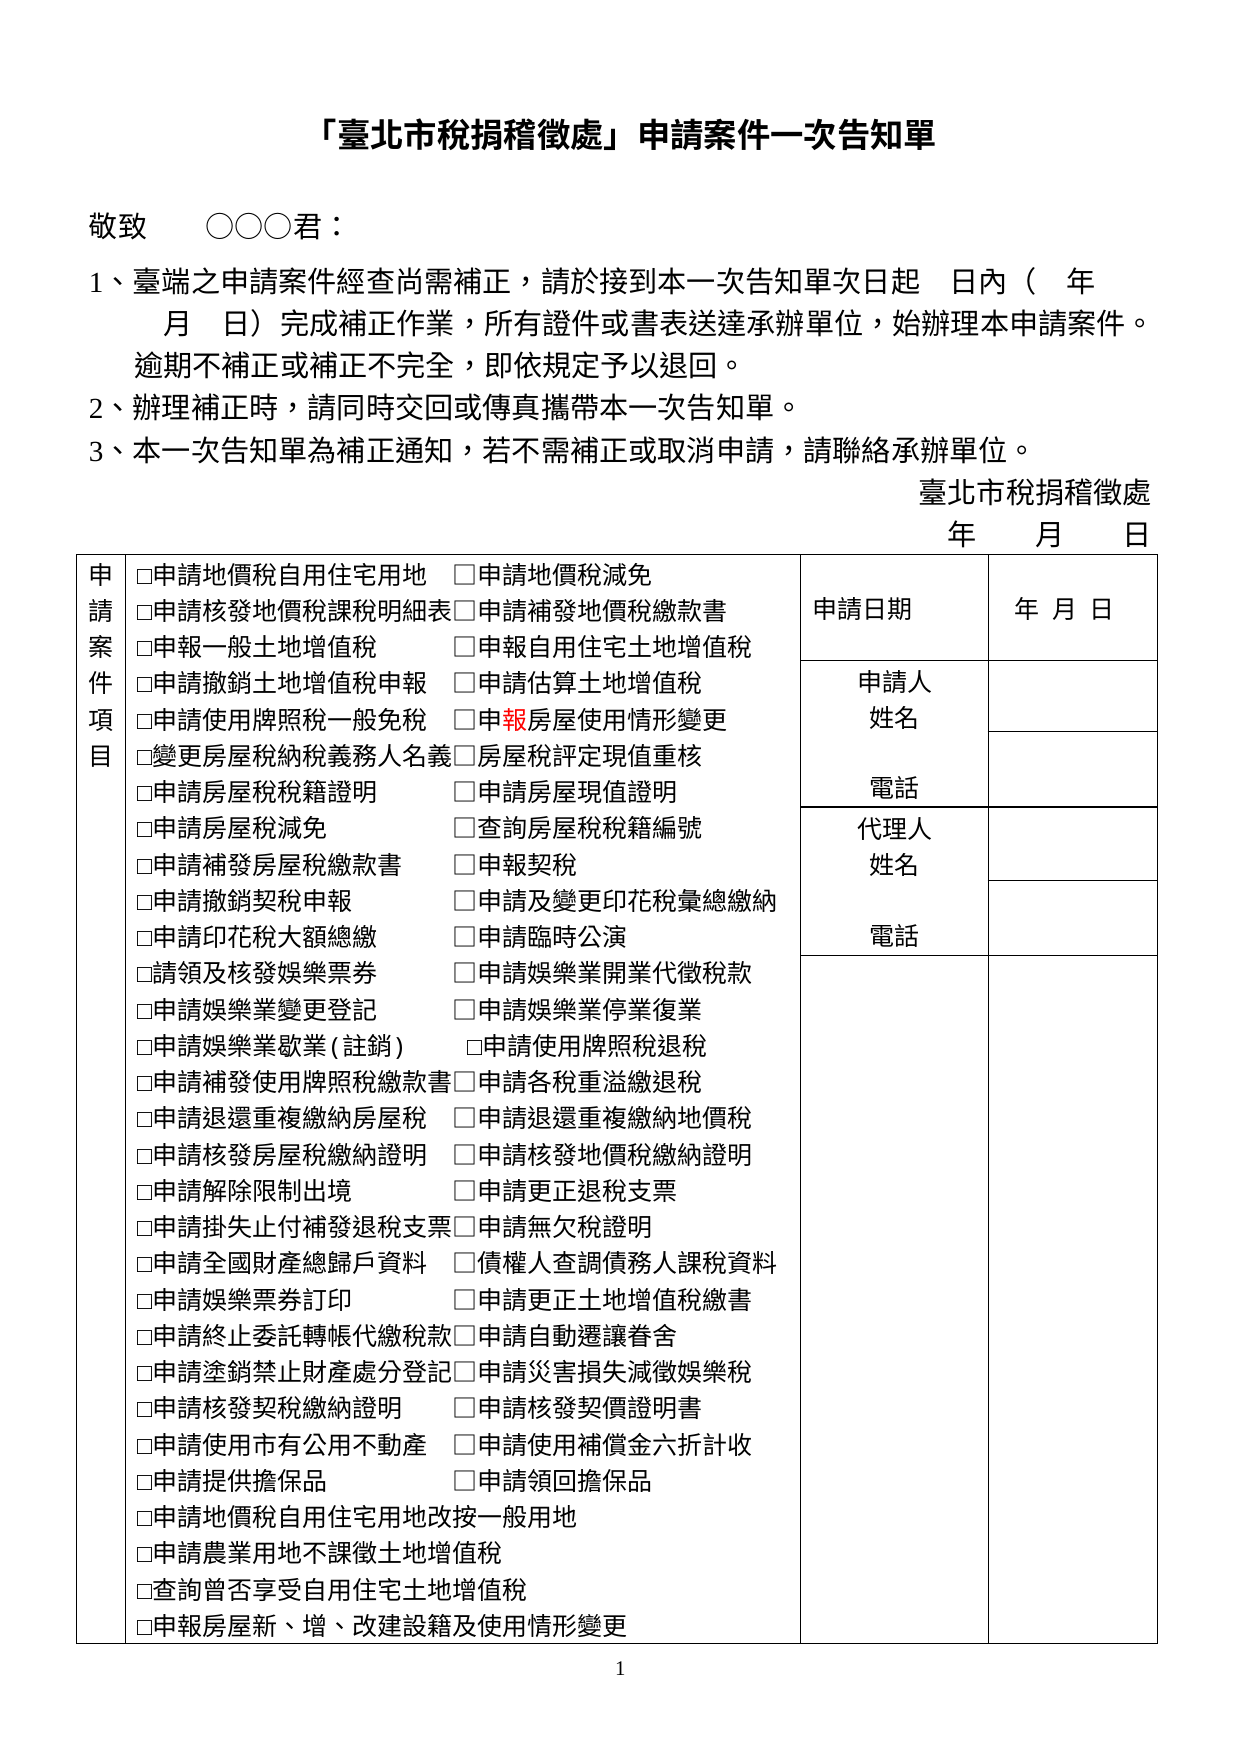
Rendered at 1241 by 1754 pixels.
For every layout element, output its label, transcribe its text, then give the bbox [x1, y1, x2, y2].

list 臺端之申請案件經查尚需補正，請於接到本一次告知單次日起 日內（ 年 [89, 258, 1152, 300]
table_cell [989, 732, 1157, 806]
text 月 日）完成補正作業，所有證件或書表送達承辦單位，始辦理本申請案件。逾期不補正或補正不完全，即依規定予以退回。 [134, 300, 1152, 385]
text 「臺北市稅捐稽徵處」申請案件一次告知單 [89, 109, 1152, 157]
table_cell [989, 661, 1157, 731]
table_cell 代理人 姓名 電話 [801, 808, 988, 954]
table_header 申 請 案 件 項目 [77, 555, 125, 1643]
table_header 年 月 日 [989, 555, 1157, 659]
list 辦理補正時，請同時交回或傳真攜帶本一次告知單。 [89, 385, 1152, 427]
table_cell [989, 808, 1157, 880]
text 年 月 日 [89, 512, 1152, 554]
table_header 申請日期 [801, 555, 988, 659]
table_header □申請地價稅自用住宅用地 □申請地價稅減免 □申請核發地價稅課稅明細表□申請補發地價稅繳款書 □申報一般土地增值稅 □申報自用住宅土地增值稅 □申請撤銷土地增值稅申報 □申請估算土地增值稅 □申請使用牌照稅一般免稅 □申報房屋使用情形變更 □變更房屋稅納稅義務人名義□房屋稅評定現值重核 □申請房屋稅稅籍證明 □申請房屋現值證明 □申請房屋稅減免 □查詢房屋稅稅籍編號 □申請補發房屋稅繳款書 □申報契稅 □申請撤銷契稅申報 □申請及變更印花稅彙總繳納 □申請印花稅大額總繳 □申請臨時公演 □請領及核發娛樂票券 □申請娛樂業開業代徵稅款 □申請娛樂業變更登記 □申請娛樂業停業復業 □申請娛樂業歇業(註銷) □申請使用牌照稅退稅 □申請補發使用牌照稅繳款書□申請各稅重溢繳退稅 □申請退還重複繳納房屋稅 □申請退還重複繳納地價稅 □申請核發房屋稅繳納證明 □申請核發地價稅繳納證明 □申請解除限制出境 □申請更正退稅支票 □申請掛失止付補發退稅支票□申請無欠稅證明 □申請全國財產總歸戶資料 □債權人查調債務人課稅資料 □申請娛樂票券訂印 □申請更正土地增值稅繳書 □申請終止委託轉帳代繳稅款□申請自動遷讓眷舍 □申請塗銷禁止財產處分登記□申請災害損失減徵娛樂稅 □申請核發契稅繳納證明 □申請核發契價證明書 □申請使用市有公用不動產 □申請使用補償金六折計收 □申請提供擔保品 □申請領回擔保品 □申請地價稅自用住宅用地改按一般用地 □申請農業用地不課徵土地增值稅 □查詢曾否享受自用住宅土地增值稅 □申報房屋新、增、改建設籍及使用情形變更 [126, 555, 800, 1643]
table_cell [989, 956, 1157, 1643]
text 臺北市稅捐稽徵處 [89, 469, 1152, 512]
text 敬致 ○○○君： [89, 203, 1152, 246]
table_cell 申請人 姓名 電話 [801, 661, 988, 806]
table_cell [801, 956, 988, 1643]
table_cell [989, 881, 1157, 954]
list 本一次告知單為補正通知，若不需補正或取消申請，請聯絡承辦單位。 [89, 427, 1152, 469]
